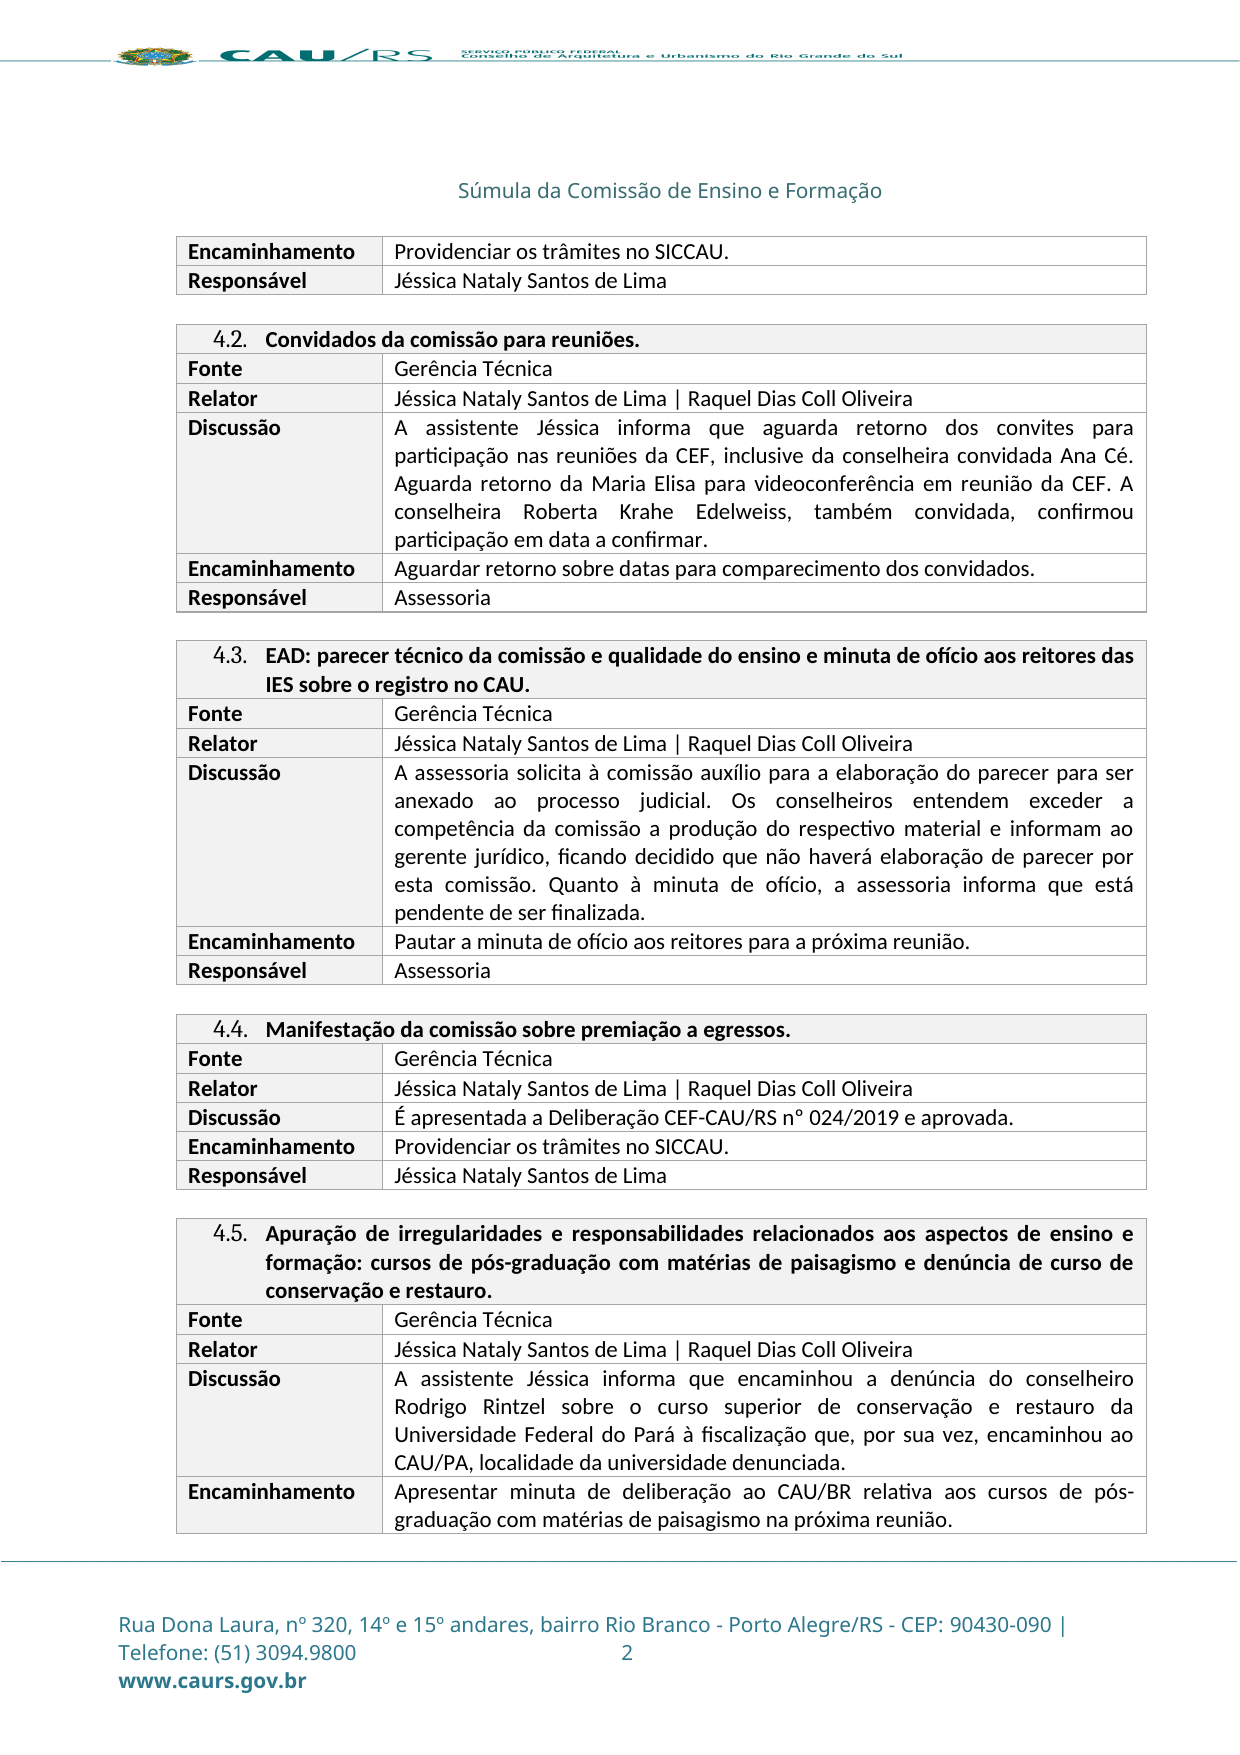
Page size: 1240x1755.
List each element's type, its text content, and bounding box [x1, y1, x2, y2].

table_cell [1147, 1160, 1151, 1189]
table_cell Relator [177, 1074, 382, 1102]
table_cell A assessoria solicita à comissão auxílio para a elaboração do parecer para ser anexado ao processo judicial. Os conselheiros entendem exceder a competência da comissão a produção do respectivo material e informam ao gerente jurídico, ficando decidido que não haverá elaboração de parecer por esta comissão. Quanto à minuta de ofício, a assessoria informa que está pendente de ser finalizada. [383, 758, 1146, 926]
table_cell [1147, 640, 1151, 698]
table_cell Discussão [177, 1103, 382, 1131]
table_cell Convidados da comissão para reuniões. [177, 325, 1146, 353]
table_cell Providenciar os trâmites no SICCAU. [383, 237, 1146, 265]
table_cell [1147, 553, 1151, 582]
table_cell Gerência Técnica [383, 354, 1146, 383]
table_cell Jéssica Nataly Santos de Lima | Raquel Dias Coll Oliveira [383, 1074, 1146, 1102]
table_cell [1147, 757, 1151, 926]
table_cell [177, 985, 1146, 1013]
table_cell Apresentar minuta de deliberação ao CAU/BR relativa aos cursos de pós-graduação com matérias de paisagismo na próxima reunião. [383, 1477, 1146, 1533]
table_cell Relator [177, 1335, 382, 1363]
table_cell Assessoria [383, 956, 1146, 984]
table_cell Encaminhamento [177, 1132, 382, 1160]
table_cell [383, 295, 1146, 323]
table_cell Apuração de irregularidades e responsabilidades relacionados aos aspectos de ensino e formação: cursos de pós-graduação com matérias de paisagismo e denúncia de curso de conservação e restauro. [177, 1219, 1146, 1304]
table_cell [1147, 1014, 1151, 1043]
table_cell [177, 613, 1146, 640]
table_cell Jéssica Nataly Santos de Lima | Raquel Dias Coll Oliveira [383, 729, 1146, 757]
table_cell [1146, 611, 1151, 640]
table_cell Discussão [177, 758, 382, 926]
table_cell Jéssica Nataly Santos de Lima [383, 1161, 1146, 1189]
table_cell [1147, 698, 1151, 728]
table_cell Responsável [177, 956, 382, 984]
table_cell Responsável [177, 266, 382, 294]
table_cell [1147, 1073, 1151, 1102]
table_cell [1147, 353, 1151, 383]
table_cell Gerência Técnica [383, 1305, 1146, 1334]
table_cell [1147, 236, 1151, 265]
table_cell [1147, 955, 1151, 984]
table_cell Responsável [177, 583, 382, 611]
table_cell Discussão [177, 1364, 382, 1476]
table_cell É apresentada a Deliberação CEF-CAU/RS nº 024/2019 e aprovada. [383, 1103, 1146, 1131]
table_cell Gerência Técnica [383, 699, 1146, 728]
table_cell Fonte [177, 1305, 382, 1334]
table_cell [1147, 324, 1151, 353]
table_cell [1147, 1218, 1151, 1304]
table_cell [1147, 926, 1151, 955]
table_cell [1147, 1476, 1151, 1533]
table_cell Pautar a minuta de ofício aos reitores para a próxima reunião. [383, 927, 1146, 955]
table_cell Fonte [177, 1044, 382, 1073]
table_cell Encaminhamento [177, 927, 382, 955]
table_cell Encaminhamento [177, 554, 382, 582]
table_cell [1147, 1043, 1151, 1073]
table_cell Gerência Técnica [383, 1044, 1146, 1073]
table_cell A assistente Jéssica informa que encaminhou a denúncia do conselheiro Rodrigo Rintzel sobre o curso superior de conservação e restauro da Universidade Federal do Pará à fiscalização que, por sua vez, encaminhou ao CAU/PA, localidade da universidade denunciada. [383, 1364, 1146, 1476]
table_cell [1147, 412, 1151, 553]
table_cell [1147, 1304, 1151, 1334]
table_cell [1146, 1189, 1151, 1218]
table_cell [1147, 1102, 1151, 1131]
table_cell Fonte [177, 699, 382, 728]
table_cell [1147, 1131, 1151, 1160]
table_cell Discussão [177, 413, 382, 553]
table_cell EAD: parecer técnico da comissão e qualidade do ensino e minuta de ofício aos reitores das IES sobre o registro no CAU. [177, 641, 1146, 698]
table_cell [177, 1190, 1146, 1218]
table_cell Manifestação da comissão sobre premiação a egressos. [177, 1015, 1146, 1043]
table_cell Responsável [177, 1161, 382, 1189]
table_cell Encaminhamento [177, 1477, 382, 1533]
table_cell Assessoria [383, 583, 1146, 611]
table_cell Jéssica Nataly Santos de Lima | Raquel Dias Coll Oliveira [383, 384, 1146, 412]
table_cell Jéssica Nataly Santos de Lima [383, 266, 1146, 294]
table_cell Encaminhamento [177, 237, 382, 265]
table_cell [1147, 383, 1151, 412]
table_cell Jéssica Nataly Santos de Lima | Raquel Dias Coll Oliveira [383, 1335, 1146, 1363]
table_cell [1147, 1334, 1151, 1363]
table_cell A assistente Jéssica informa que aguarda retorno dos convites para participação nas reuniões da CEF, inclusive da conselheira convidada Ana Cé. Aguarda retorno da Maria Elisa para videoconferência em reunião da CEF. A conselheira Roberta Krahe Edelweiss, também convidada, confirmou participação em data a confirmar. [383, 413, 1146, 553]
table_cell Relator [177, 384, 382, 412]
table_cell Aguardar retorno sobre datas para comparecimento dos convidados. [383, 554, 1146, 582]
table_cell [1146, 984, 1151, 1013]
table_cell [1146, 294, 1151, 323]
table_cell [1147, 728, 1151, 757]
table_cell [1147, 582, 1151, 611]
table_cell [177, 295, 383, 323]
table_cell Relator [177, 729, 382, 757]
table_cell [1147, 1363, 1151, 1476]
table_cell Providenciar os trâmites no SICCAU. [383, 1132, 1146, 1160]
table_cell Fonte [177, 354, 382, 383]
table_cell [1147, 265, 1151, 294]
